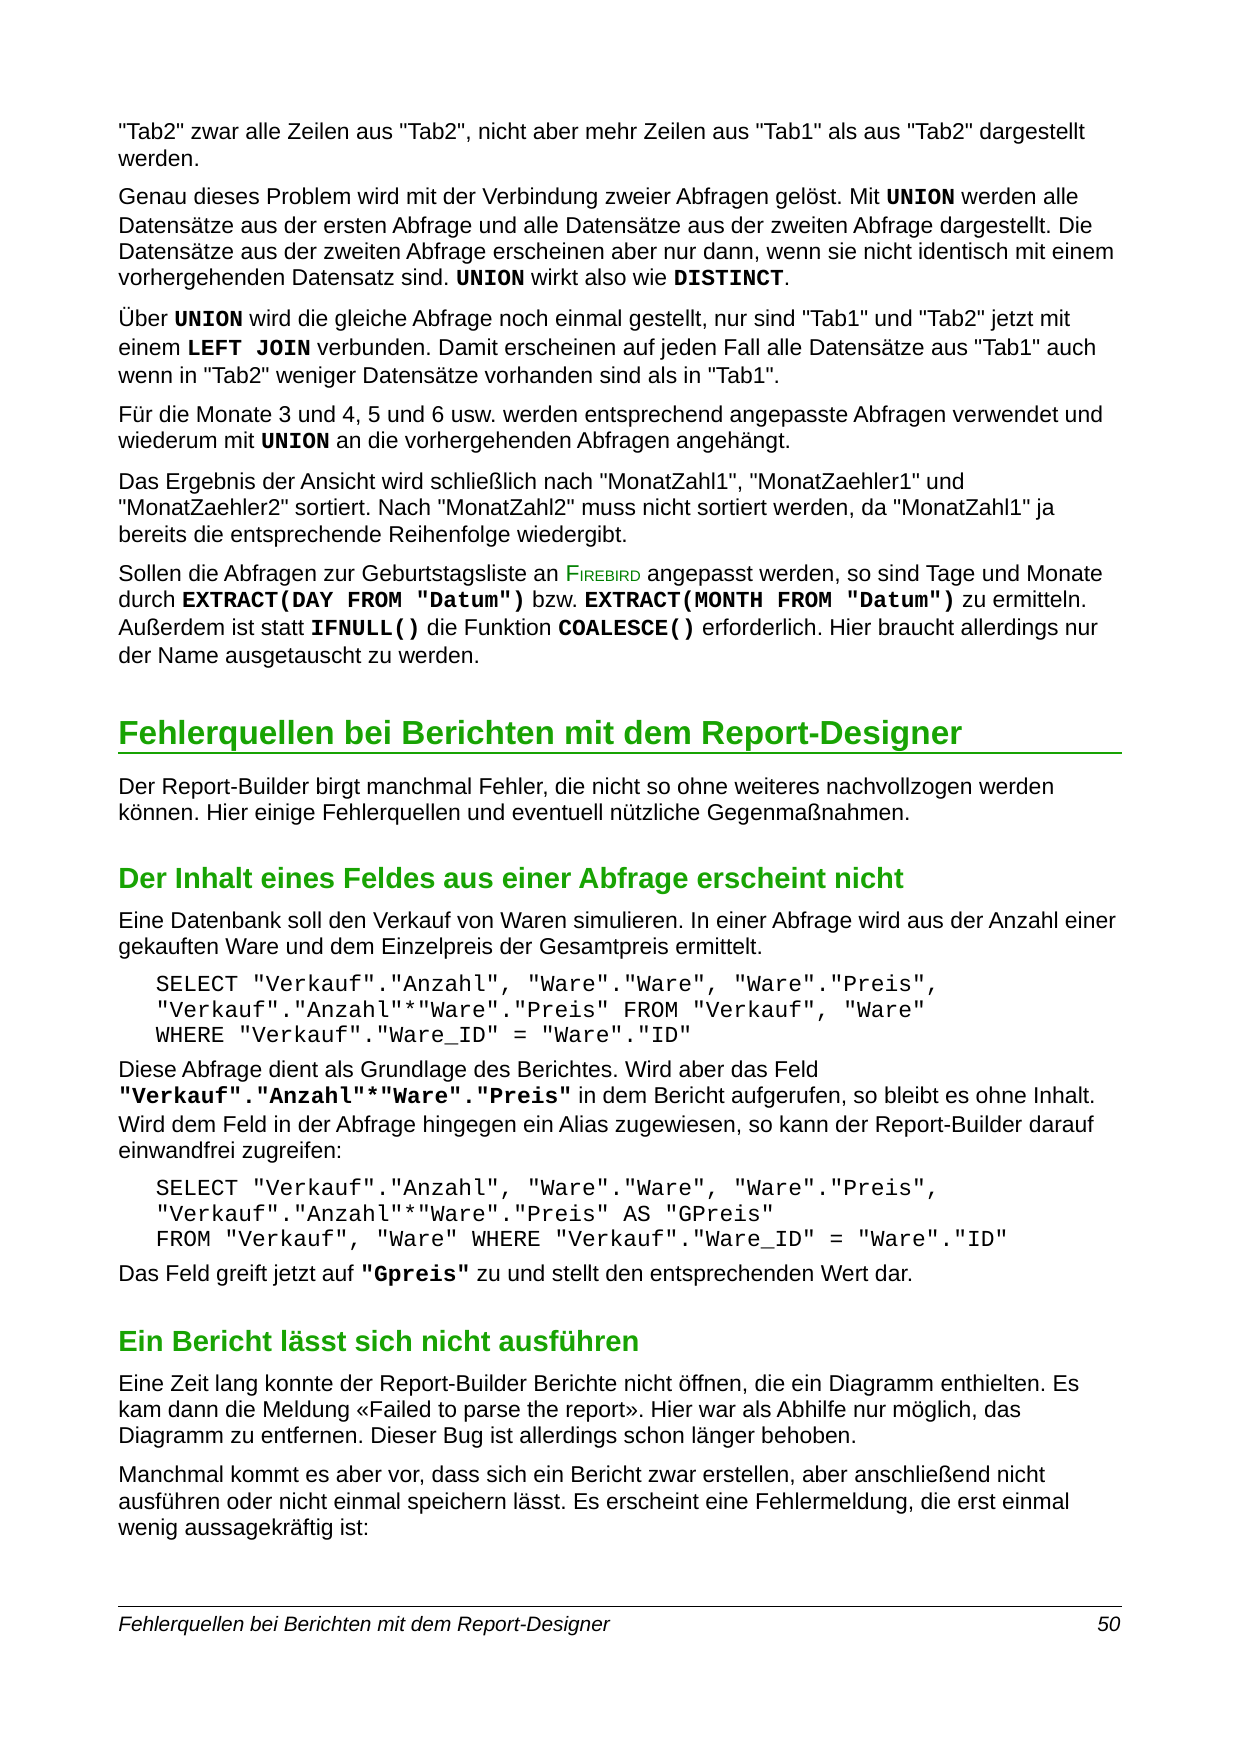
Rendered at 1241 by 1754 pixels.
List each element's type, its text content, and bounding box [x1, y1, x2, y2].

text Diese Abfrage dient als Grundlage des Berichtes. Wird aber das Feld "Verkauf"."Anzahl"*"Ware"."Preis" in dem Bericht aufgerufen, so bleibt es ohne Inhalt. Wird dem Feld in der Abfrage hingegen ein Alias zugewiesen, so kann der Report-Builder darauf einwandfrei zugreifen: [118, 1056, 1122, 1163]
text Eine Datenbank soll den Verkauf von Waren simulieren. In einer Abfrage wird aus der Anzahl einer gekauften Ware und dem Einzelpreis der Gesamtpreis ermittelt. [118, 907, 1122, 959]
text "Tab2" zwar alle Zeilen aus "Tab2", nicht aber mehr Zeilen aus "Tab1" als aus "Tab2" dargestellt werden. [118, 118, 1122, 171]
text Der Report-Builder birgt manchmal Fehler, die nicht so ohne weiteres nachvollzogen werden können. Hier einige Fehlerquellen und eventuell nützliche Gegenmaßnahmen. [118, 773, 1122, 825]
text FROM "Verkauf", "Ware" WHERE "Verkauf"."Ware_ID" = "Ware"."ID" [156, 1228, 1122, 1254]
subtitle Fehlerquellen bei Berichten mit dem Report-Designer [118, 713, 1122, 752]
text Eine Zeit lang konnte der Report-Builder Berichte nicht öffnen, die ein Diagramm enthielten. Es kam dann die Meldung «Failed to parse the report». Hier war als Abhilfe nur möglich, das Diagramm zu entfernen. Dieser Bug ist allerdings schon länger behoben. [118, 1370, 1122, 1449]
text SELECT "Verkauf"."Anzahl", "Ware"."Ware", "Ware"."Preis", "Verkauf"."Anzahl"*"Ware"."Preis" FROM "Verkauf", "Ware" [156, 972, 1122, 1024]
text Manchmal kommt es aber vor, dass sich ein Bericht zwar erstellen, aber anschließend nicht ausführen oder nicht einmal speichern lässt. Es erscheint eine Fehlermeldung, die erst einmal wenig aussagekräftig ist: [118, 1461, 1122, 1540]
text SELECT "Verkauf"."Anzahl", "Ware"."Ware", "Ware"."Preis", "Verkauf"."Anzahl"*"Ware"."Preis" AS "GPreis" [156, 1176, 1122, 1228]
text Über UNION wird die gleiche Abfrage noch einmal gestellt, nur sind "Tab1" und "Tab2" jetzt mit einem LEFT JOIN verbunden. Damit erscheinen auf jeden Fall alle Datensätze aus "Tab1" auch wenn in "Tab2" weniger Datensätze vorhanden sind als in "Tab1". [118, 305, 1122, 388]
text Das Ergebnis der Ansicht wird schließlich nach "MonatZahl1", "MonatZaehler1" und "MonatZaehler2" sortiert. Nach "MonatZahl2" muss nicht sortiert werden, da "MonatZahl1" ja bereits die entsprechende Reihenfolge wiedergibt. [118, 468, 1122, 547]
subtitle Der Inhalt eines Feldes aus einer Abfrage erscheint nicht [118, 861, 1122, 894]
subtitle Ein Bericht lässt sich nicht ausführen [118, 1324, 1122, 1357]
text Das Feld greift jetzt auf "Gpreis" zu und stellt den entsprechenden Wert dar. [118, 1260, 1122, 1288]
text Genau dieses Problem wird mit der Verbindung zweier Abfragen gelöst. Mit UNION werden alle Datensätze aus der ersten Abfrage und alle Datensätze aus der zweiten Abfrage dargestellt. Die Datensätze aus der zweiten Abfrage erscheinen aber nur dann, wenn sie nicht identisch mit einem vorhergehenden Datensatz sind. UNION wirkt also wie DISTINCT. [118, 183, 1122, 293]
text WHERE "Verkauf"."Ware_ID" = "Ware"."ID" [156, 1024, 1122, 1050]
text Für die Monate 3 und 4, 5 und 6 usw. werden entsprechend angepasste Abfragen verwendet und wiederum mit UNION an die vorhergehenden Abfragen angehängt. [118, 401, 1122, 455]
text Sollen die Abfragen zur Geburtstagsliste an Firebird angepasst werden, so sind Tage und Monate durch EXTRACT(DAY FROM "Datum") bzw. EXTRACT(MONTH FROM "Datum") zu ermitteln. Außerdem ist statt IFNULL() die Funktion COALESCE() erforderlich. Hier braucht allerdings nur der Name ausgetauscht zu werden. [118, 559, 1122, 669]
